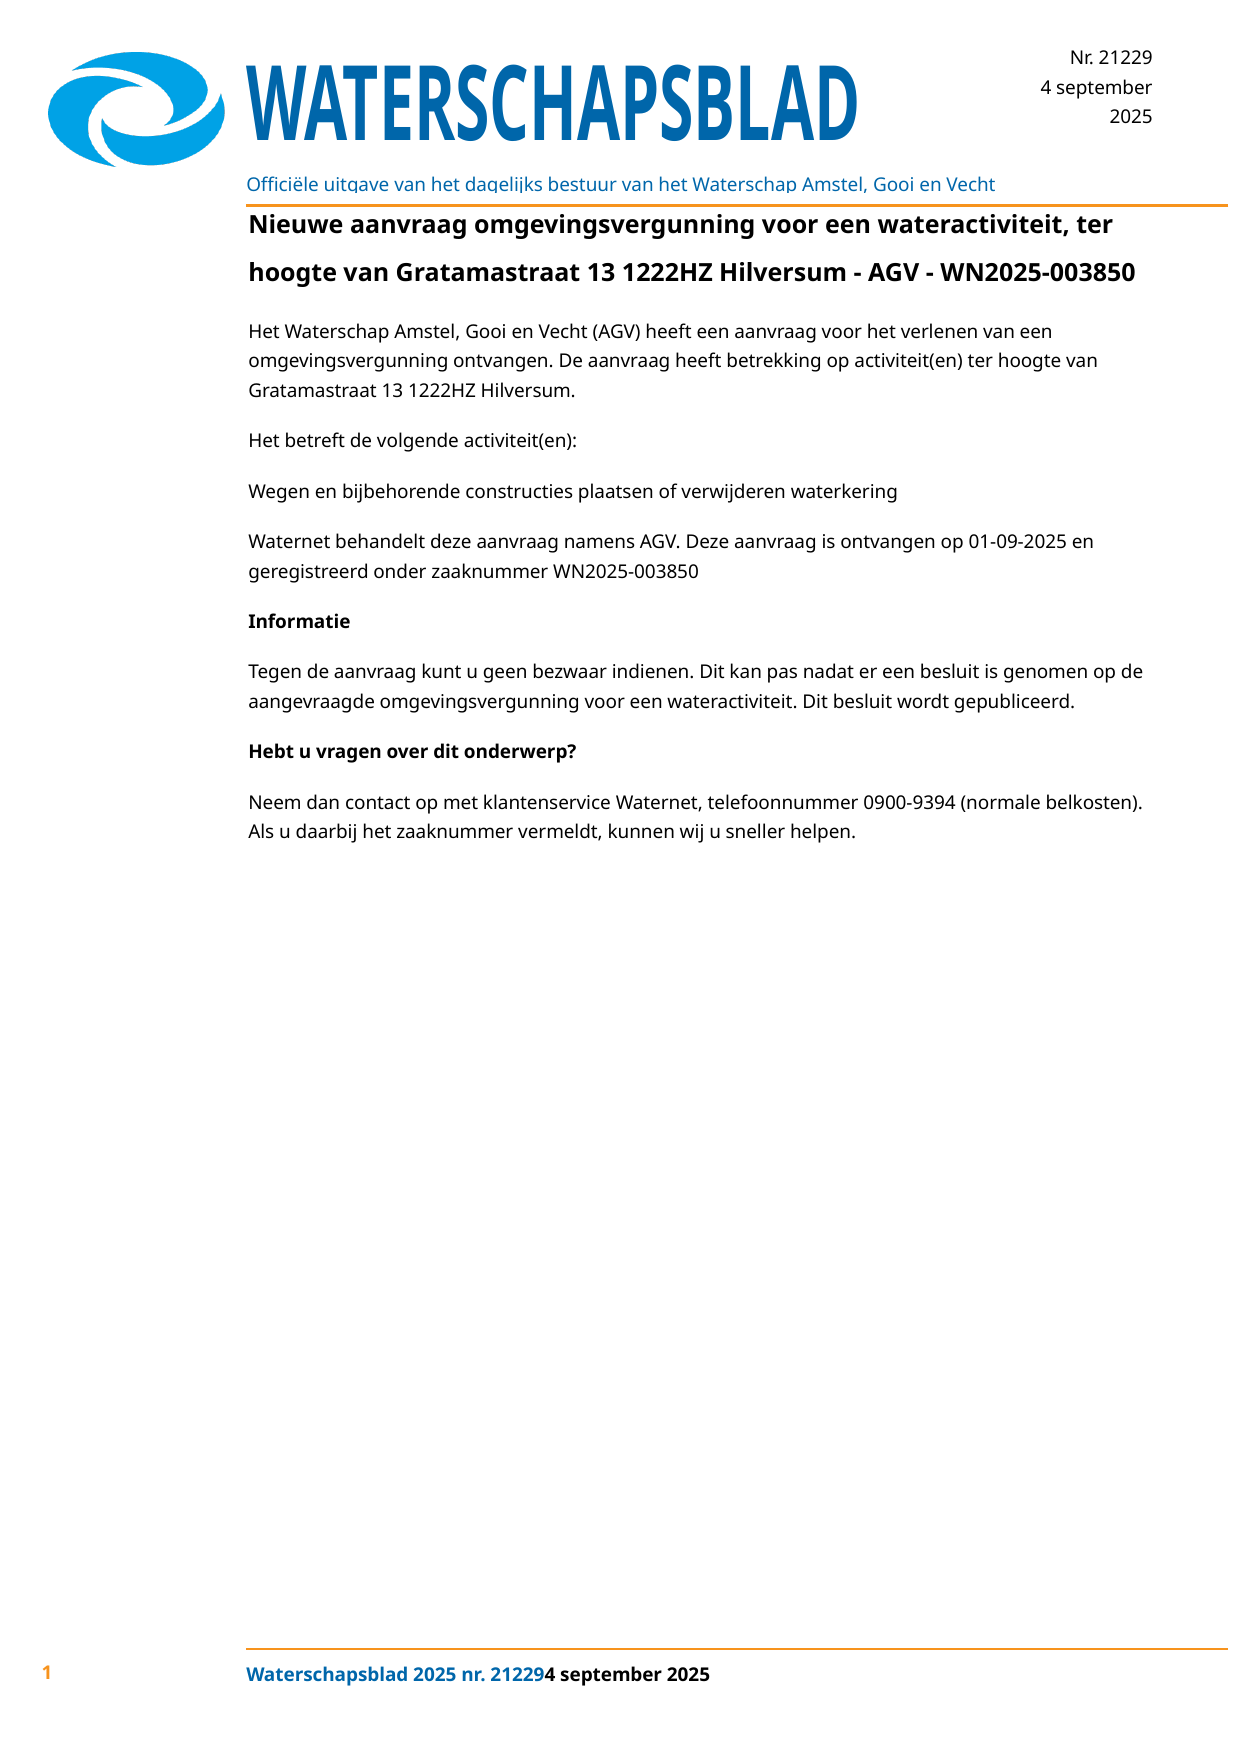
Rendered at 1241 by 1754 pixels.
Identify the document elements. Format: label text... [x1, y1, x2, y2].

text Wegen en bijbehorende constructies plaatsen of verwijderen waterkering [248, 478, 1152, 504]
text Het Waterschap Amstel, Gooi en Vecht (AGV) heeft een aanvraag voor het verlenen van een omgevingsvergunning ontvangen. De aanvraag heeft betrekking op activiteit(en) ter hoogte van Gratamastraat 13 1222HZ Hilversum. [248, 318, 1152, 403]
picture [41, 47, 231, 172]
text Waternet behandelt deze aanvraag namens AGV. Deze aanvraag is ontvangen op 01-09-2025 en geregistreerd onder zaaknummer WN2025-003850 [248, 528, 1152, 584]
text Het betreft de volgende activiteit(en): [248, 427, 1152, 453]
text Hebt u vragen over dit onderwerp? [248, 739, 1152, 764]
text Neem dan contact op met klantenservice Waternet, telefoonnummer 0900-9394 (normale belkosten). Als u daarbij het zaaknummer vermeldt, kunnen wij u sneller helpen. [248, 789, 1152, 844]
text Informatie [248, 608, 1152, 634]
text Nieuwe aanvraag omgevingsvergunning voor een wateractiviteit, ter hoogte van Gratamastraat 13 1222HZ Hilversum - AGV - WN2025-003850 [248, 207, 1152, 288]
text Tegen de aanvraag kunt u geen bezwaar indienen. Dit kan pas nadat er een besluit is genomen op de aangevraagde omgevingsvergunning voor een wateractiviteit. Dit besluit wordt gepubliceerd. [248, 659, 1152, 714]
